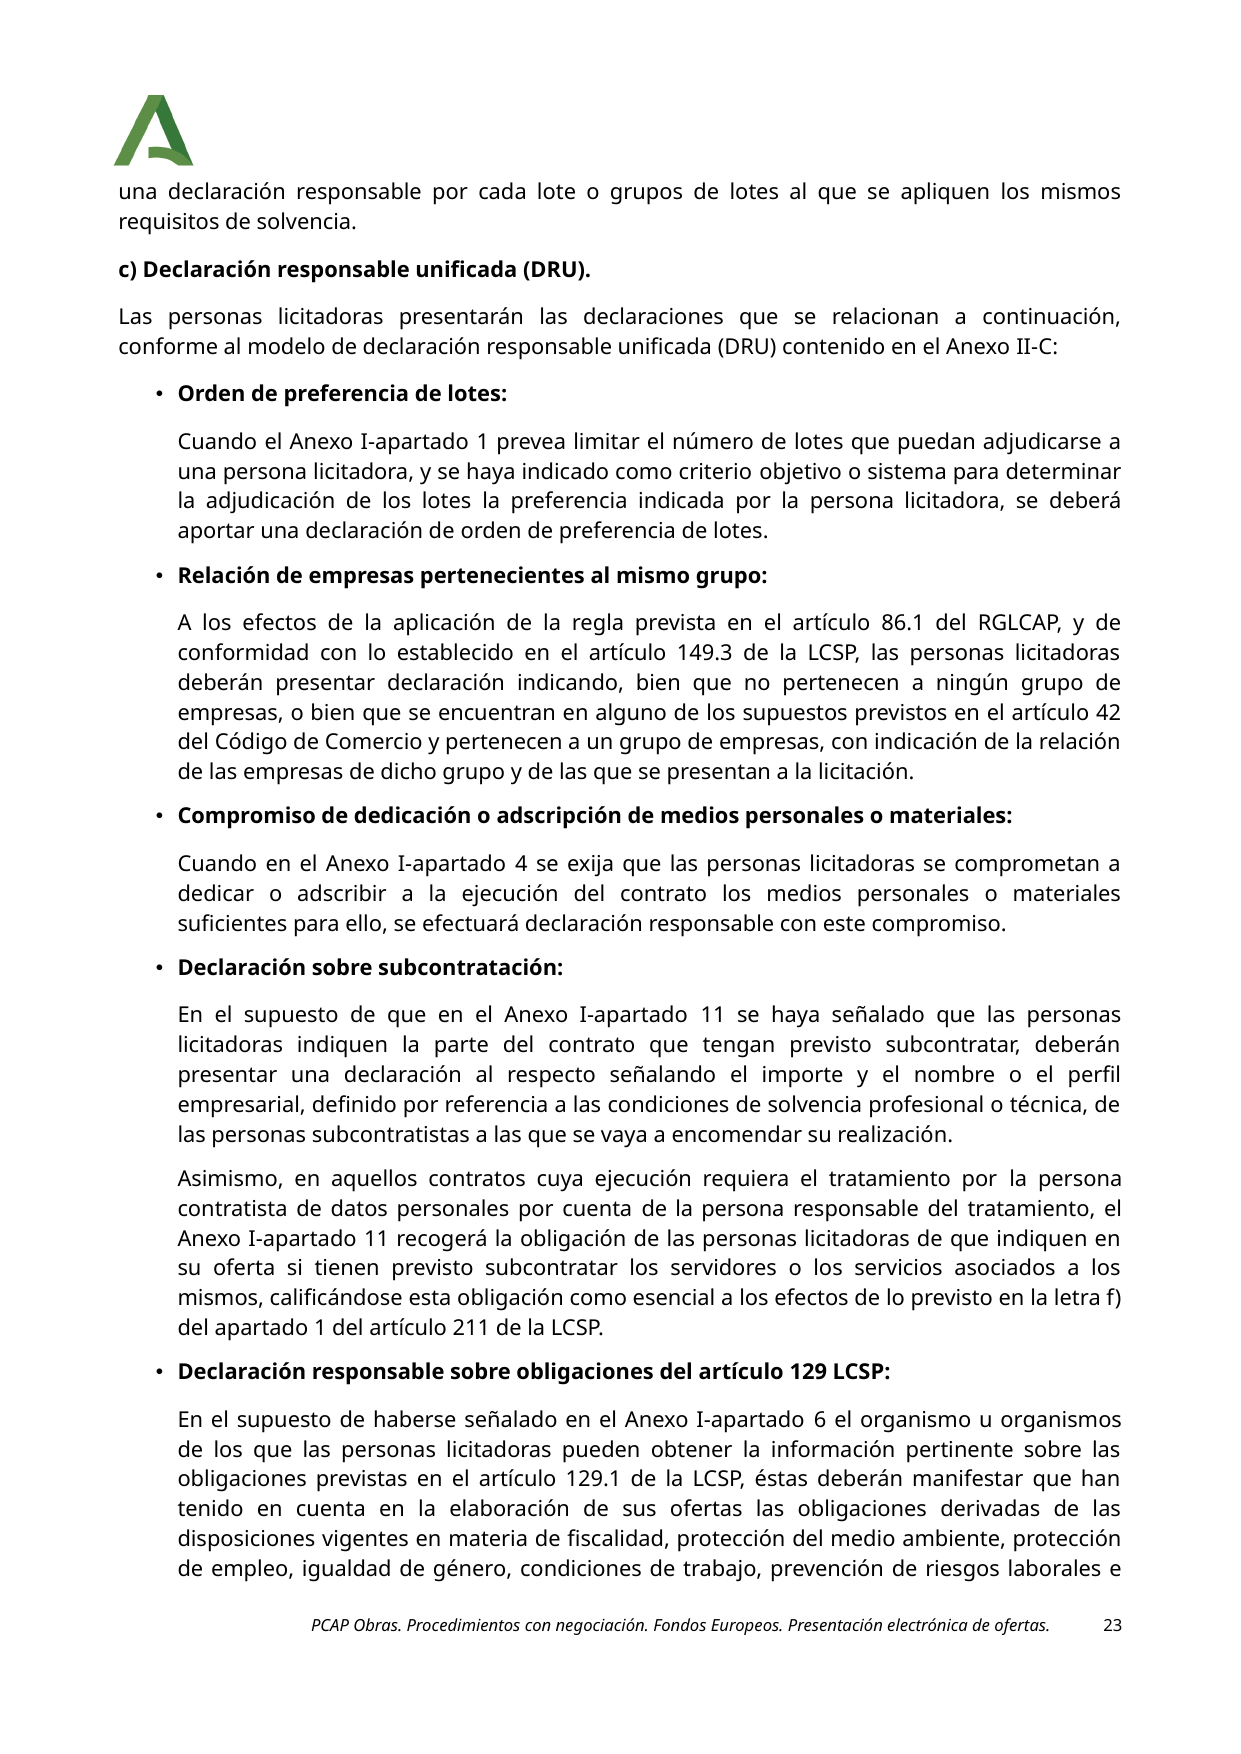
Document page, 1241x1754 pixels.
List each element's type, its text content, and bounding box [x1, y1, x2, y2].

text En el supuesto de haberse señalado en el Anexo I-apartado 6 el organismo u organismos de los que las personas licitadoras pueden obtener la información pertinente sobre las obligaciones previstas en el artículo 129.1 de la LCSP, éstas deberán manifestar que han tenido en cuenta en la elaboración de sus ofertas las obligaciones derivadas de las disposiciones vigentes en materia de fiscalidad, protección del medio ambiente, protección de empleo, igualdad de género, condiciones de trabajo, prevención de riesgos laborales e [177, 1404, 1122, 1583]
text Las personas licitadoras presentarán las declaraciones que se relacionan a continuación, conforme al modelo de declaración responsable unificada (DRU) contenido en el Anexo II-C: [118, 301, 1122, 361]
list Relación de empresas pertenecientes al mismo grupo: [156, 560, 1122, 589]
picture [109, 90, 198, 170]
text Cuando el Anexo I-apartado 1 prevea limitar el número de lotes que puedan adjudicarse a una persona licitadora, y se haya indicado como criterio objetivo o sistema para determinar la adjudicación de los lotes la preferencia indicada por la persona licitadora, se deberá aportar una declaración de orden de preferencia de lotes. [177, 426, 1122, 545]
text una declaración responsable por cada lote o grupos de lotes al que se apliquen los mismos requisitos de solvencia. [118, 176, 1122, 236]
text En el supuesto de que en el Anexo I-apartado 11 se haya señalado que las personas licitadoras indiquen la parte del contrato que tengan previsto subcontratar, deberán presentar una declaración al respecto señalando el importe y el nombre o el perfil empresarial, definido por referencia a las condiciones de solvencia profesional o técnica, de las personas subcontratistas a las que se vaya a encomendar su realización. [177, 999, 1122, 1148]
list Orden de preferencia de lotes: [156, 378, 1122, 408]
text c) Declaración responsable unificada (DRU). [118, 254, 1122, 283]
text A los efectos de la aplicación de la regla prevista en el artículo 86.1 del RGLCAP, y de conformidad con lo establecido en el artículo 149.3 de la LCSP, las personas licitadoras deberán presentar declaración indicando, bien que no pertenecen a ningún grupo de empresas, o bien que se encuentran en alguno de los supuestos previstos en el artículo 42 del Código de Comercio y pertenecen a un grupo de empresas, con indicación de la relación de las empresas de dicho grupo y de las que se presentan a la licitación. [177, 607, 1122, 786]
text Cuando en el Anexo I-apartado 4 se exija que las personas licitadoras se comprometan a dedicar o adscribir a la ejecución del contrato los medios personales o materiales suficientes para ello, se efectuará declaración responsable con este compromiso. [177, 848, 1122, 937]
list Declaración sobre subcontratación: [156, 952, 1122, 982]
list Compromiso de dedicación o adscripción de medios personales o materiales: [156, 801, 1122, 830]
text Asimismo, en aquellos contratos cuya ejecución requiera el tratamiento por la persona contratista de datos personales por cuenta de la persona responsable del tratamiento, el Anexo I-apartado 11 recogerá la obligación de las personas licitadoras de que indiquen en su oferta si tienen previsto subcontratar los servidores o los servicios asociados a los mismos, calificándose esta obligación como esencial a los efectos de lo previsto en la letra f) del apartado 1 del artículo 211 de la LCSP. [177, 1163, 1122, 1342]
list Declaración responsable sobre obligaciones del artículo 129 LCSP: [156, 1356, 1122, 1386]
